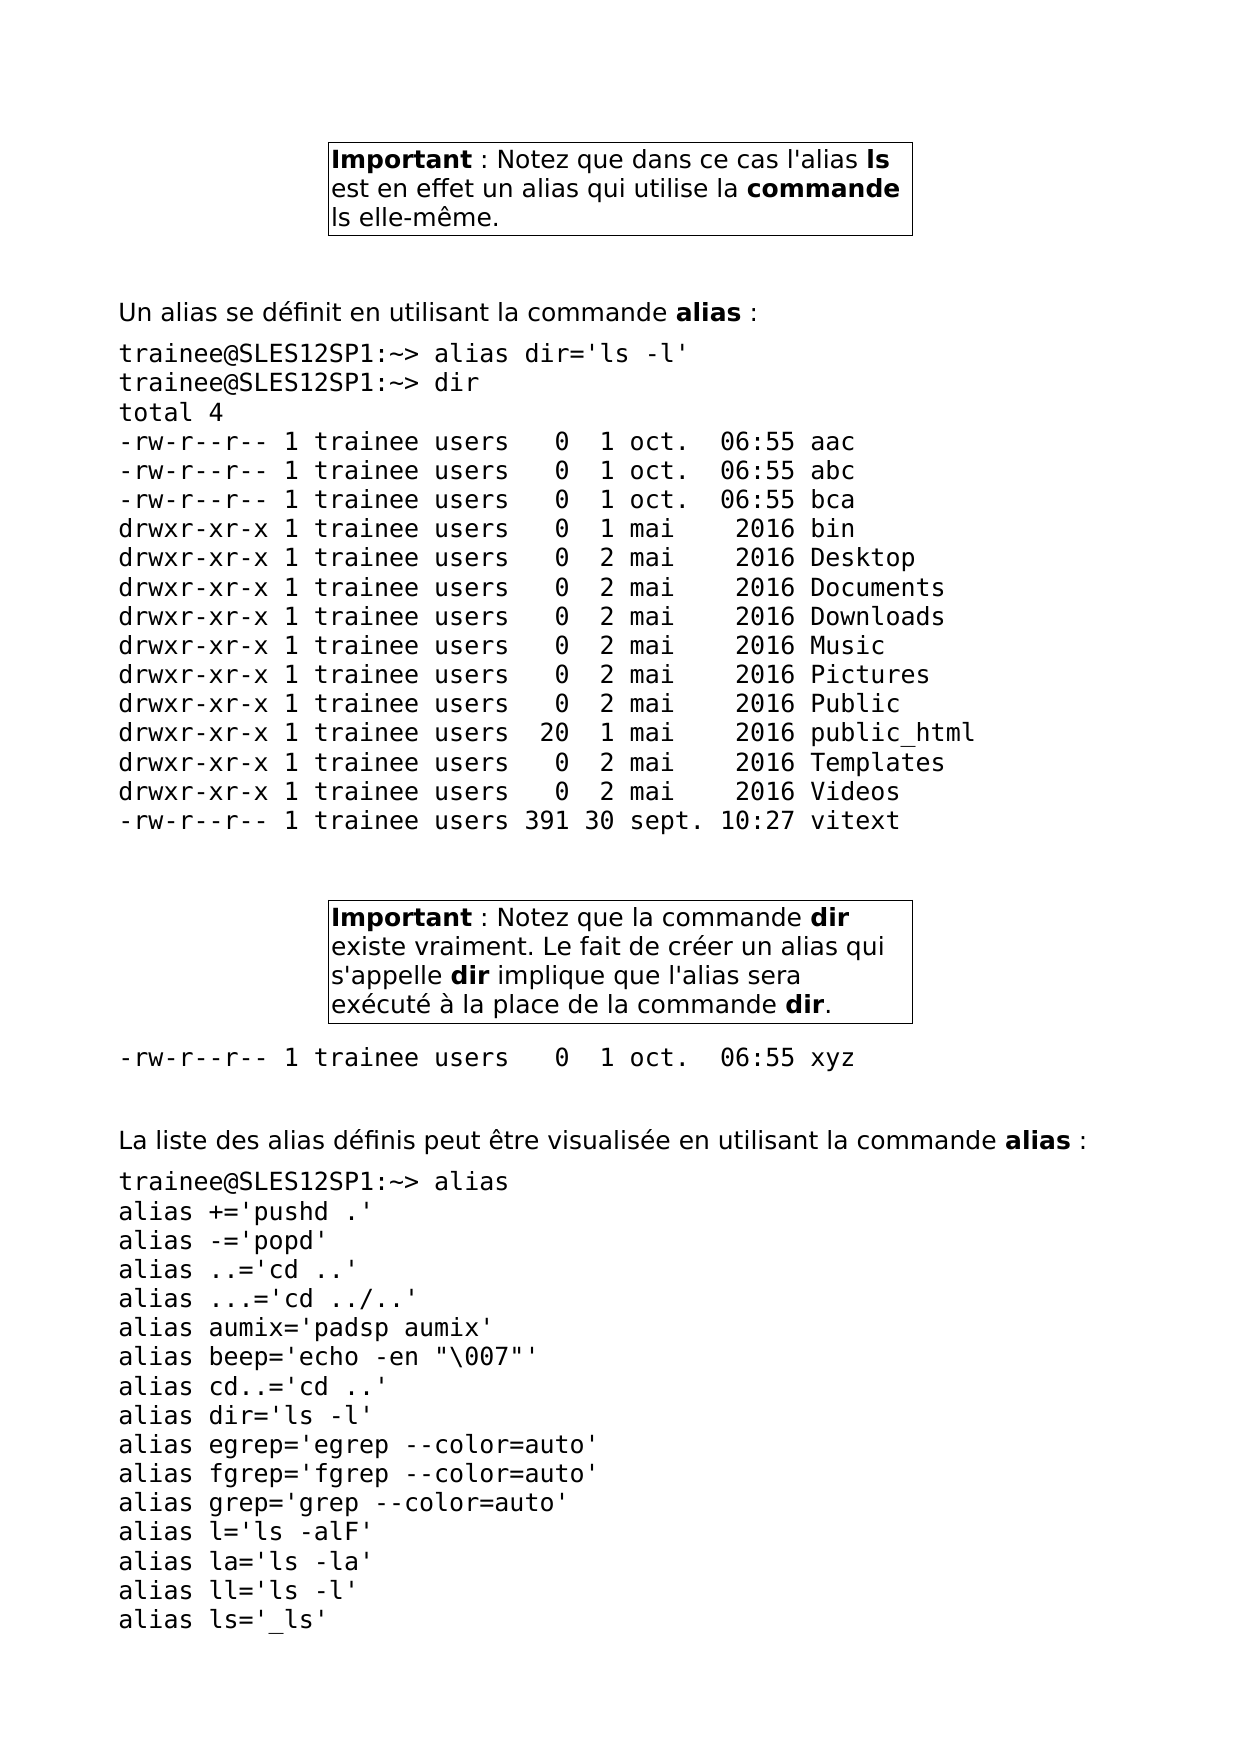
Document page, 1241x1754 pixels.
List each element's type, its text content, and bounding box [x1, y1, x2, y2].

text trainee@SLES12SP1:~> alias dir='ls -l' trainee@SLES12SP1:~> dir total 4 -rw-r--r-- 1 trainee users 0 1 oct. 06:55 aac -rw-r--r-- 1 trainee users 0 1 oct. 06:55 abc -rw-r--r-- 1 trainee users 0 1 oct. 06:55 bca drwxr-xr-x 1 trainee users 0 1 mai 2016 bin drwxr-xr-x 1 trainee users 0 2 mai 2016 Desktop drwxr-xr-x 1 trainee users 0 2 mai 2016 Documents drwxr-xr-x 1 trainee users 0 2 mai 2016 Downloads drwxr-xr-x 1 trainee users 0 2 mai 2016 Music drwxr-xr-x 1 trainee users 0 2 mai 2016 Pictures drwxr-xr-x 1 trainee users 0 2 mai 2016 Public drwxr-xr-x 1 trainee users 20 1 mai 2016 public_html drwxr-xr-x 1 trainee users 0 2 mai 2016 Templates drwxr-xr-x 1 trainee users 0 2 mai 2016 Videos -rw-r--r-- 1 trainee users 391 30 sept. 10:27 vitext -rw-r--r-- 1 trainee users 0 1 oct. 06:55 xyz [118, 339, 1122, 1072]
text La liste des alias définis peut être visualisée en utilisant la commande alias : [118, 1126, 1122, 1155]
text trainee@SLES12SP1:~> alias alias +='pushd .' alias -='popd' alias ..='cd ..' alias ...='cd ../..' alias aumix='padsp aumix' alias beep='echo -en "\007"' alias cd..='cd ..' alias dir='ls -l' alias egrep='egrep --color=auto' alias fgrep='fgrep --color=auto' alias grep='grep --color=auto' alias l='ls -alF' alias la='ls -la' alias ll='ls -l' alias ls='_ls' [118, 1167, 1122, 1634]
text Un alias se définit en utilisant la commande alias : [118, 298, 1122, 327]
table_header Important : Notez que la commande dir existe vraiment. Le fait de créer un alias qui s'appelle dir implique que l'alias sera exécuté à la place de la commande dir. [329, 901, 912, 1022]
table_header Important : Notez que dans ce cas l'alias ls est en effet un alias qui utilise la commande ls elle-même. [329, 143, 912, 235]
